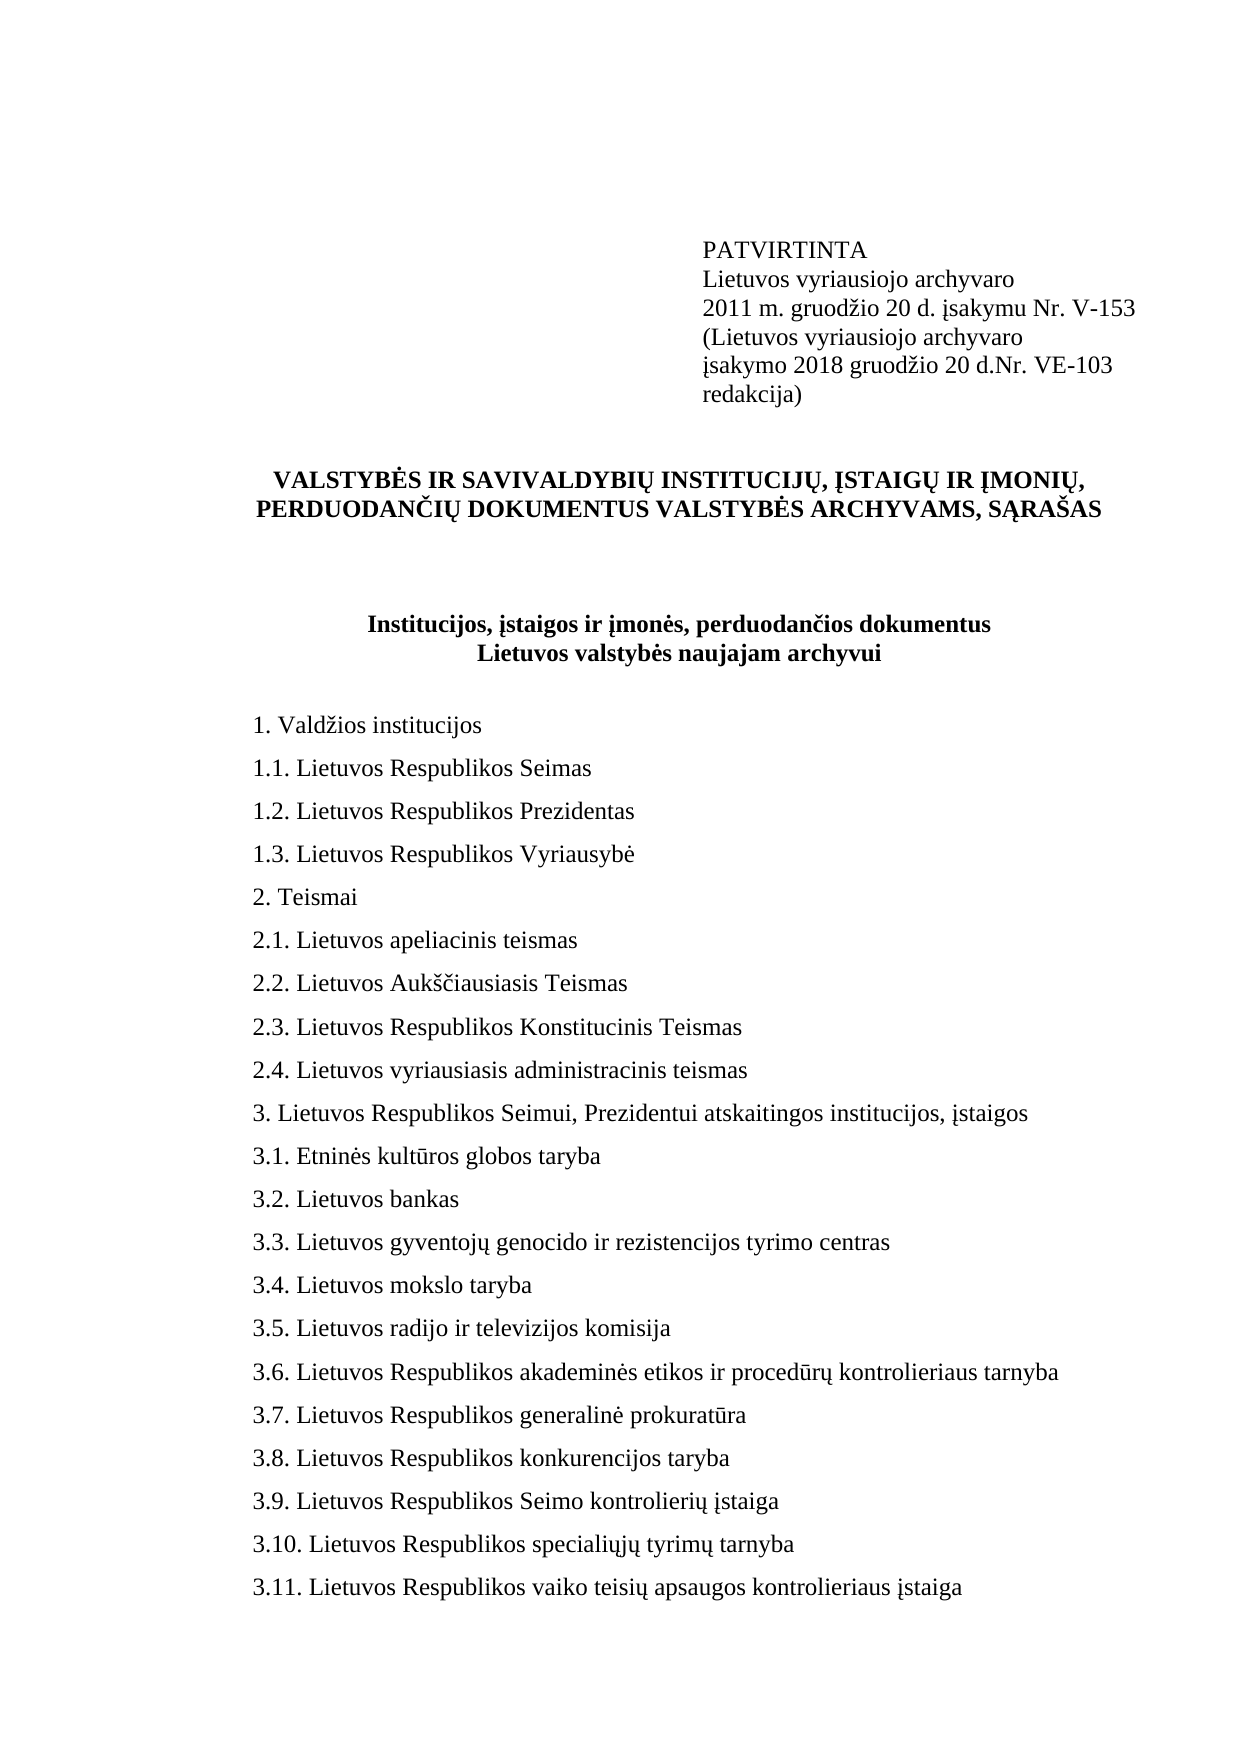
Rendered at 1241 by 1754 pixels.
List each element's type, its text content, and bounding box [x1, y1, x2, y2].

text 2.4. Lietuvos vyriausiasis administracinis teismas [177, 1055, 1181, 1083]
text 3.9. Lietuvos Respublikos Seimo kontrolierių įstaiga [177, 1486, 1181, 1515]
text 3.7. Lietuvos Respublikos generalinė prokuratūra [177, 1400, 1181, 1428]
text PATVIRTINTA [702, 235, 1181, 264]
text 3.4. Lietuvos mokslo taryba [177, 1270, 1181, 1299]
text 1. Valdžios institucijos [177, 710, 1181, 738]
text 3.6. Lietuvos Respublikos akademinės etikos ir procedūrų kontrolieriaus tarnyba [177, 1357, 1181, 1385]
text Institucijos, įstaigos ir įmonės, perduodančios dokumentus [177, 609, 1181, 638]
text 3.8. Lietuvos Respublikos konkurencijos taryba [177, 1443, 1181, 1472]
text įsakymo 2018 gruodžio 20 d.Nr. VE-103 [702, 350, 1181, 379]
text PERDUODANČIŲ DOKUMENTUS VALSTYBĖS ARCHYVAMS, SĄRAŠAS [177, 494, 1181, 523]
text 3.5. Lietuvos radijo ir televizijos komisija [177, 1313, 1181, 1342]
text redakcija) [702, 379, 1181, 408]
text 2.1. Lietuvos apeliacinis teismas [177, 925, 1181, 954]
text 3. Lietuvos Respublikos Seimui, Prezidentui atskaitingos institucijos, įstaigos [177, 1098, 1181, 1127]
text 3.3. Lietuvos gyventojų genocido ir rezistencijos tyrimo centras [177, 1227, 1181, 1256]
text 2.2. Lietuvos Aukščiausiasis Teismas [177, 968, 1181, 997]
text 3.1. Etninės kultūros globos taryba [177, 1141, 1181, 1170]
text 3.2. Lietuvos bankas [177, 1184, 1181, 1213]
text 3.10. Lietuvos Respublikos specialiųjų tyrimų tarnyba [177, 1529, 1181, 1558]
text Lietuvos valstybės naujajam archyvui [177, 638, 1181, 667]
text 2.3. Lietuvos Respublikos Konstitucinis Teismas [177, 1012, 1181, 1040]
text Lietuvos vyriausiojo archyvaro [702, 264, 1181, 293]
text 2011 m. gruodžio 20 d. įsakymu Nr. V-153 [702, 293, 1181, 322]
text 1.3. Lietuvos Respublikos Vyriausybė [177, 839, 1181, 868]
text (Lietuvos vyriausiojo archyvaro [702, 322, 1181, 350]
text 2. Teismai [177, 882, 1181, 911]
text 1.1. Lietuvos Respublikos Seimas [177, 753, 1181, 782]
text 1.2. Lietuvos Respublikos Prezidentas [177, 796, 1181, 825]
text 3.11. Lietuvos Respublikos vaiko teisių apsaugos kontrolieriaus įstaiga [177, 1572, 1181, 1601]
text VALSTYBĖS IR SAVIVALDYBIŲ INSTITUCIJŲ, ĮSTAIGŲ IR ĮMONIŲ, [177, 465, 1181, 494]
